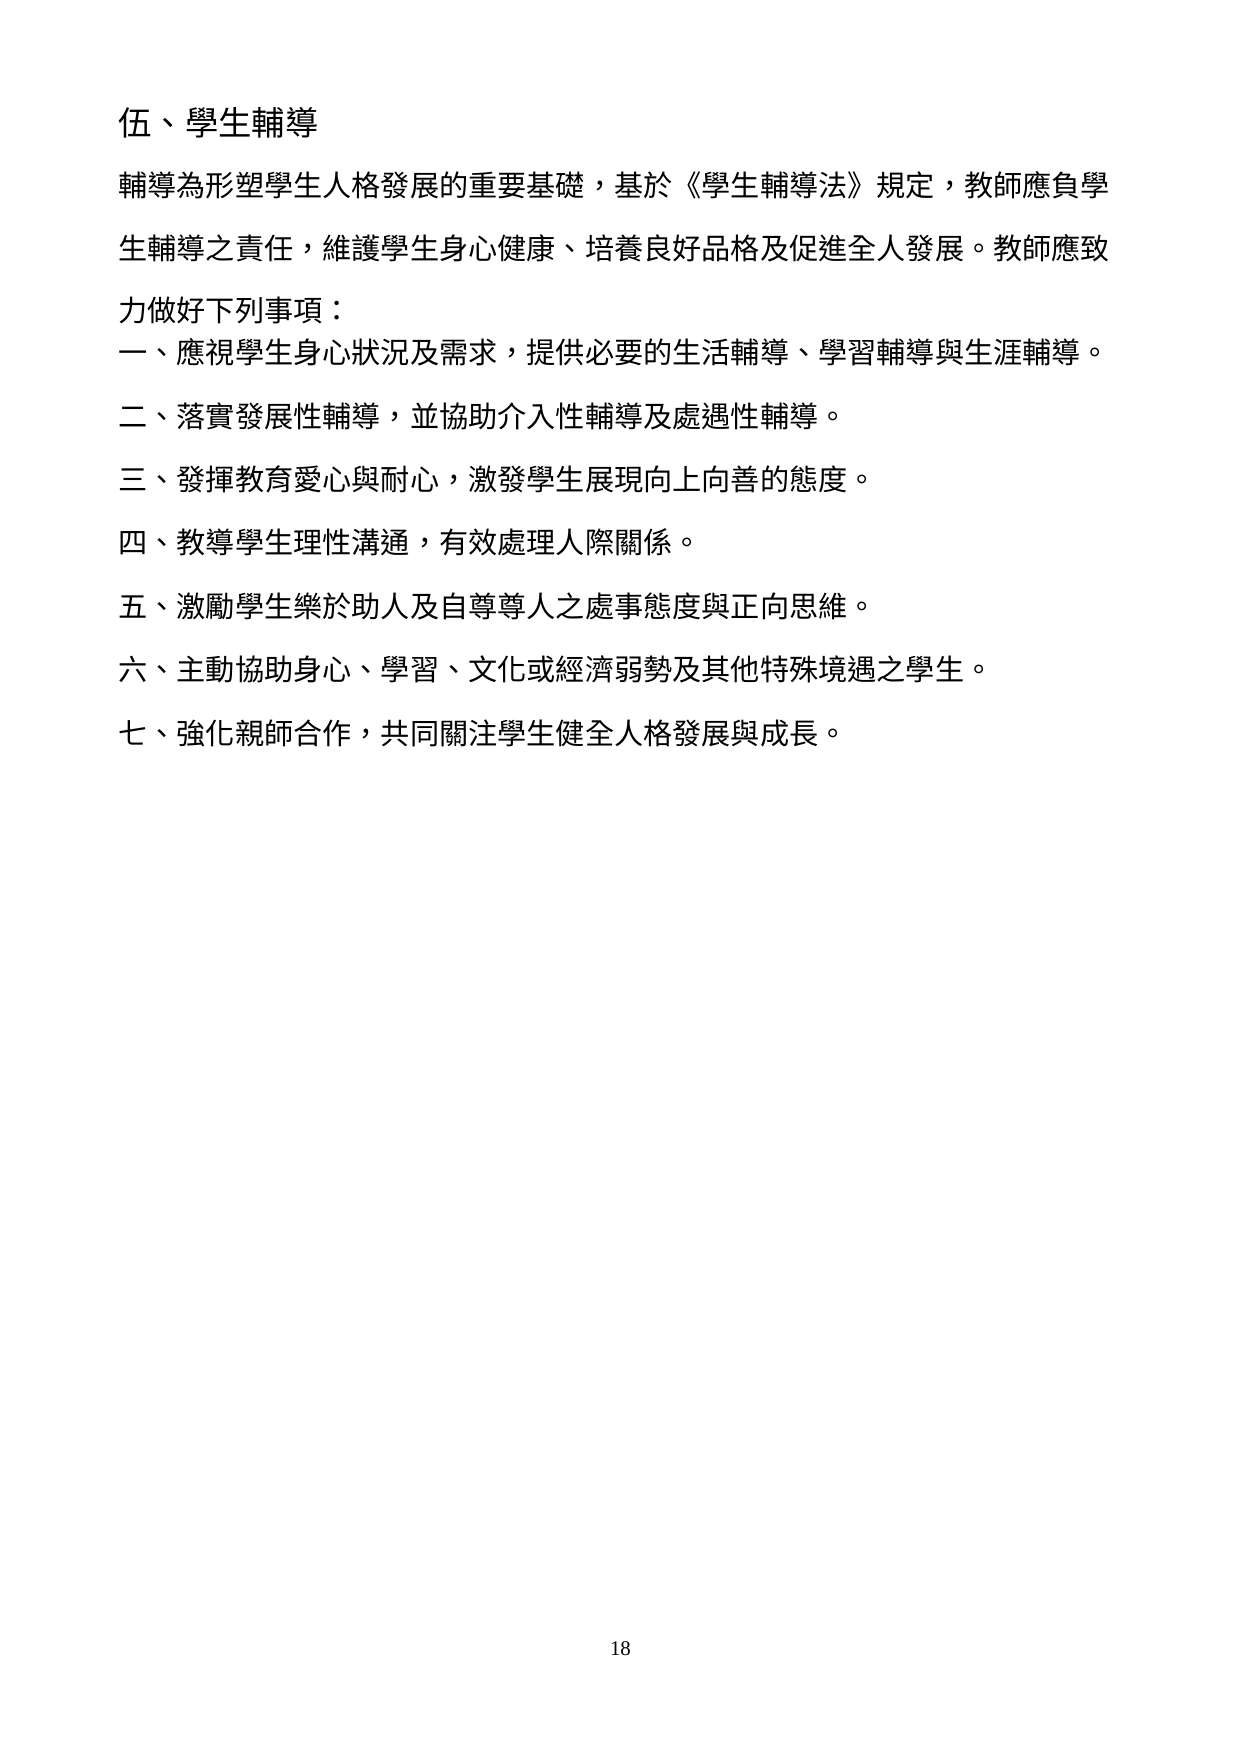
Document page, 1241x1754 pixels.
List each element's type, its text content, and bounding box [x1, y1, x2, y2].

text 六、主動協助身心、學習、文化或經濟弱勢及其他特殊境遇之學生。 [118, 647, 1122, 689]
text 三、發揮教育愛心與耐心，激發學生展現向上向善的態度。 [118, 457, 1122, 499]
text 五、激勵學生樂於助人及自尊尊人之處事態度與正向思維。 [118, 583, 1122, 626]
text 七、強化親師合作，共同關注學生健全人格發展與成長。 [118, 710, 1122, 753]
text 四、教導學生理性溝通，有效處理人際關係。 [118, 520, 1122, 562]
text 伍、學生輔導 [118, 80, 1122, 142]
text 二、落實發展性輔導，並協助介入性輔導及處遇性輔導。 [118, 393, 1122, 435]
text 輔導為形塑學生人格發展的重要基礎，基於《學生輔導法》規定，教師應負學生輔導之責任，維護學生身心健康、培養良好品格及促進全人發展。教師應致力做好下列事項： [118, 142, 1122, 330]
text 一、應視學生身心狀況及需求，提供必要的生活輔導、學習輔導與生涯輔導。 [118, 330, 1122, 372]
